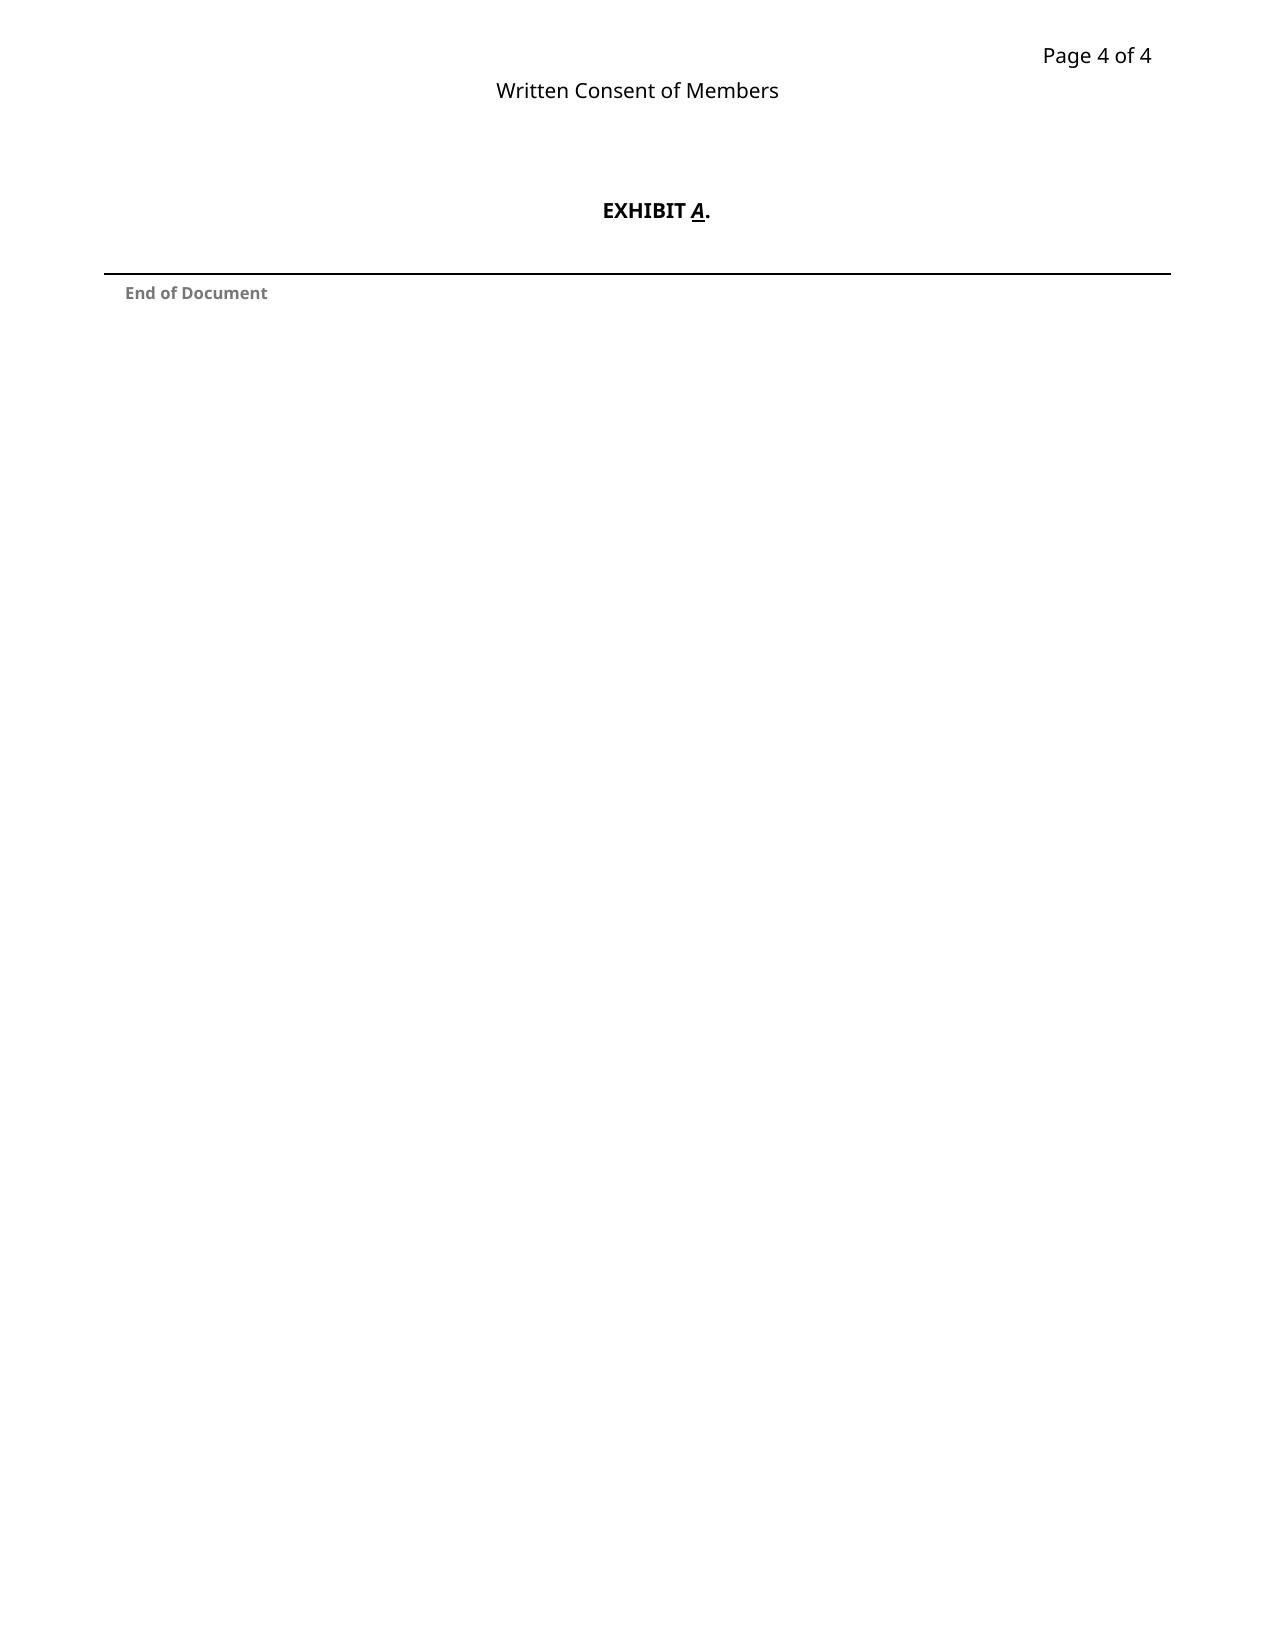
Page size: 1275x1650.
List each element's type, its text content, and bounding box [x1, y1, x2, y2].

text [125, 253, 1171, 273]
text End of Document [125, 275, 1171, 305]
text EXHIBIT A. [142, 196, 1171, 224]
